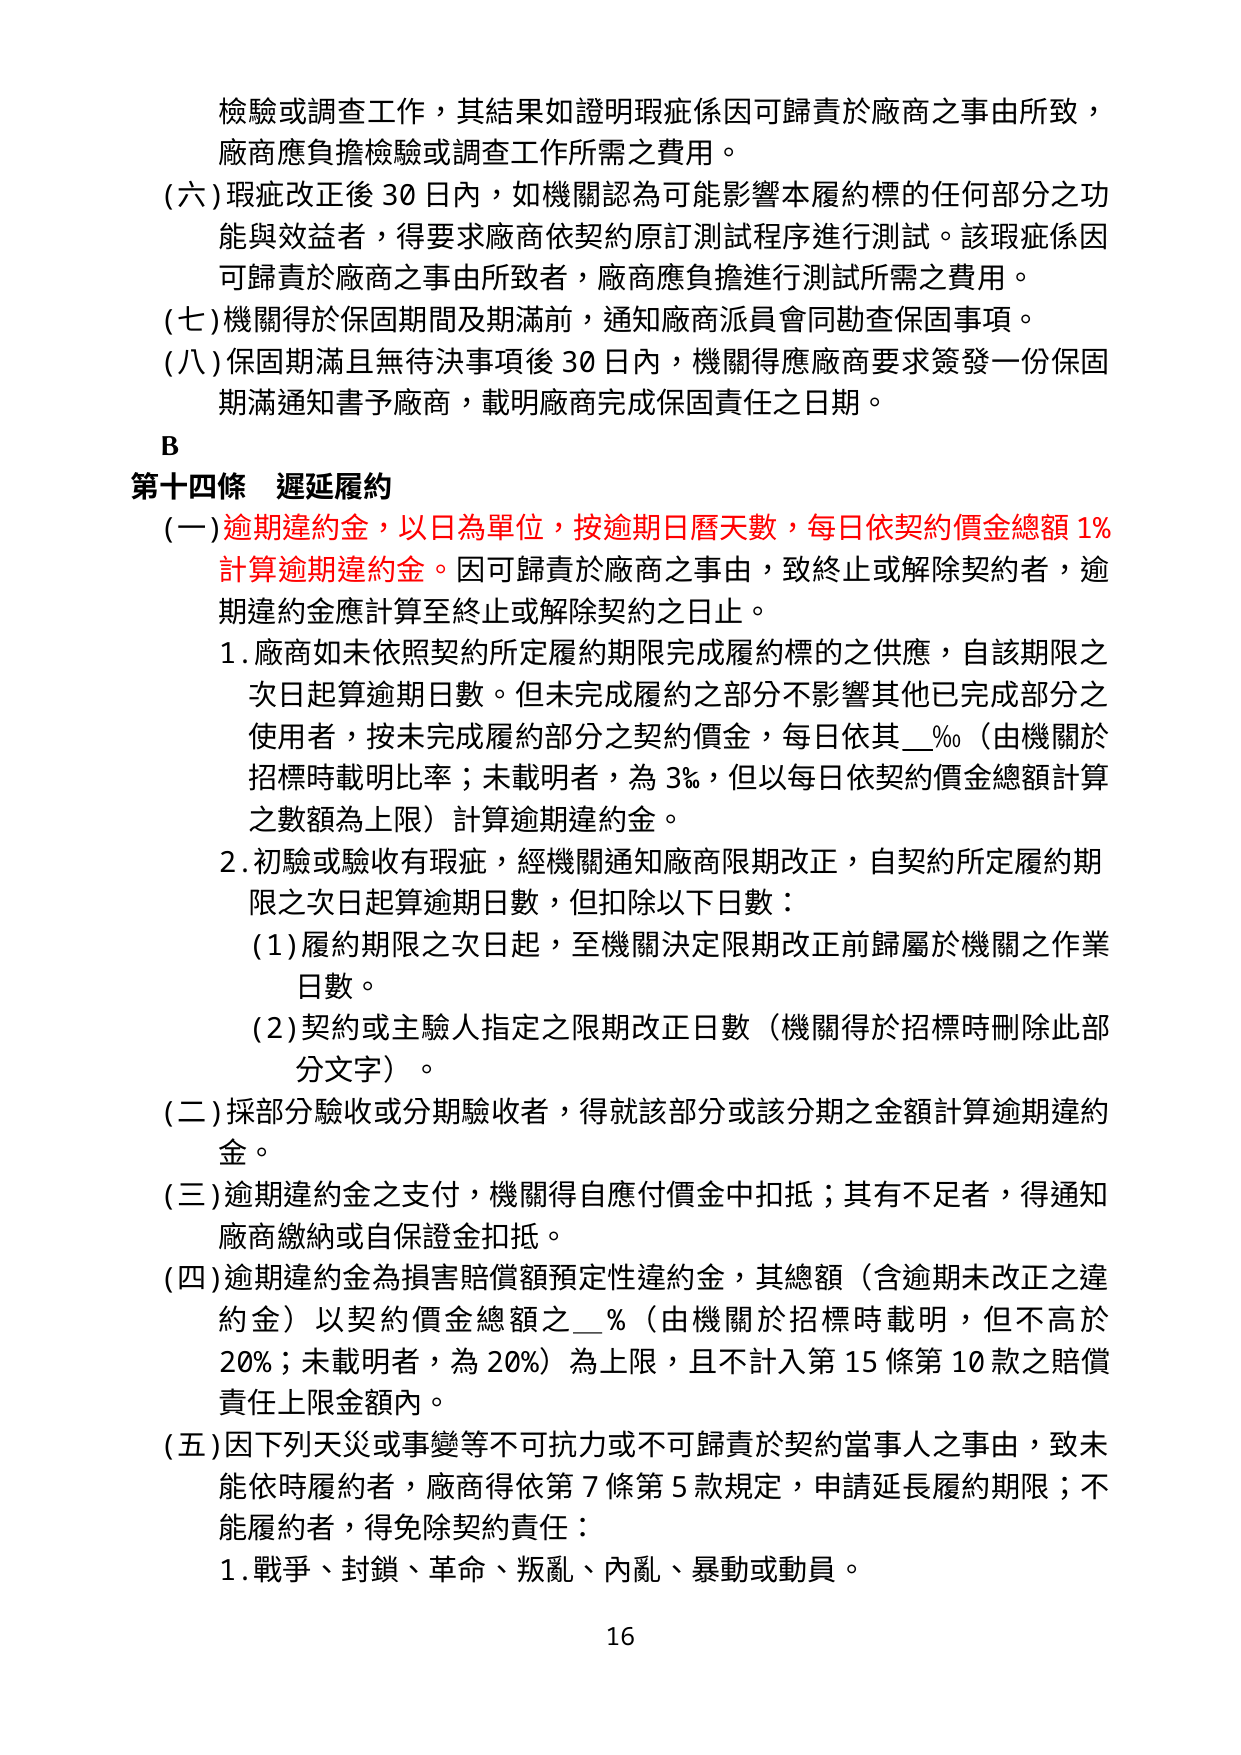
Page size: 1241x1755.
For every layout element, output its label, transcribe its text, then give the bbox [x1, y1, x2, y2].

text 1.廠商如未依照契約所定履約期限完成履約標的之供應，自該期限之次日起算逾期日數。但未完成履約之部分不影響其他已完成部分之使用者，按未完成履約部分之契約價金，每日依其＿‰（由機關於招標時載明比率；未載明者，為3‰，但以每日依契約價金總額計算之數額為上限）計算逾期違約金。 [219, 630, 1110, 839]
text 1.戰爭、封鎖、革命、叛亂、內亂、暴動或動員。 [218, 1547, 1104, 1589]
text (四)逾期違約金為損害賠償額預定性違約金，其總額（含逾期未改正之違約金）以契約價金總額之＿%（由機關於招標時載明，但不高於20%；未載明者，為20%）為上限，且不計入第15條第10款之賠償責任上限金額內。 [159, 1255, 1110, 1422]
text (2)契約或主驗人指定之限期改正日數（機關得於招標時刪除此部分文字）。 [248, 1005, 1110, 1089]
text (六)瑕疵改正後30日內，如機關認為可能影響本履約標的任何部分之功能與效益者，得要求廠商依契約原訂測試程序進行測試。該瑕疵係因可歸責於廠商之事由所致者，廠商應負擔進行測試所需之費用。 [159, 172, 1110, 297]
text (七)機關得於保固期間及期滿前，通知廠商派員會同勘查保固事項。 [159, 297, 1110, 339]
text (1)履約期限之次日起，至機關決定限期改正前歸屬於機關之作業日數。 [248, 922, 1110, 1005]
text (一)逾期違約金，以日為單位，按逾期日曆天數，每日依契約價金總額1%計算逾期違約金。因可歸責於廠商之事由，致終止或解除契約者，逾期違約金應計算至終止或解除契約之日止。 [159, 505, 1110, 630]
text (八)保固期滿且無待決事項後30日內，機關得應廠商要求簽發一份保固期滿通知書予廠商，載明廠商完成保固責任之日期。 [159, 339, 1110, 422]
text 檢驗或調查工作，其結果如證明瑕疵係因可歸責於廠商之事由所致，廠商應負擔檢驗或調查工作所需之費用。 [159, 89, 1110, 172]
text 2.初驗或驗收有瑕疵，經機關通知廠商限期改正，自契約所定履約期限之次日起算逾期日數，但扣除以下日數： [218, 839, 1104, 922]
text  [159, 422, 1110, 464]
text (五)因下列天災或事變等不可抗力或不可歸責於契約當事人之事由，致未能依時履約者，廠商得依第7條第5款規定，申請延長履約期限；不能履約者，得免除契約責任： [159, 1422, 1110, 1547]
text (三)逾期違約金之支付，機關得自應付價金中扣抵；其有不足者，得通知廠商繳納或自保證金扣抵。 [159, 1172, 1110, 1255]
text (二)採部分驗收或分期驗收者，得就該部分或該分期之金額計算逾期違約金。 [159, 1089, 1110, 1172]
text 第十四條 遲延履約 [130, 464, 1110, 505]
